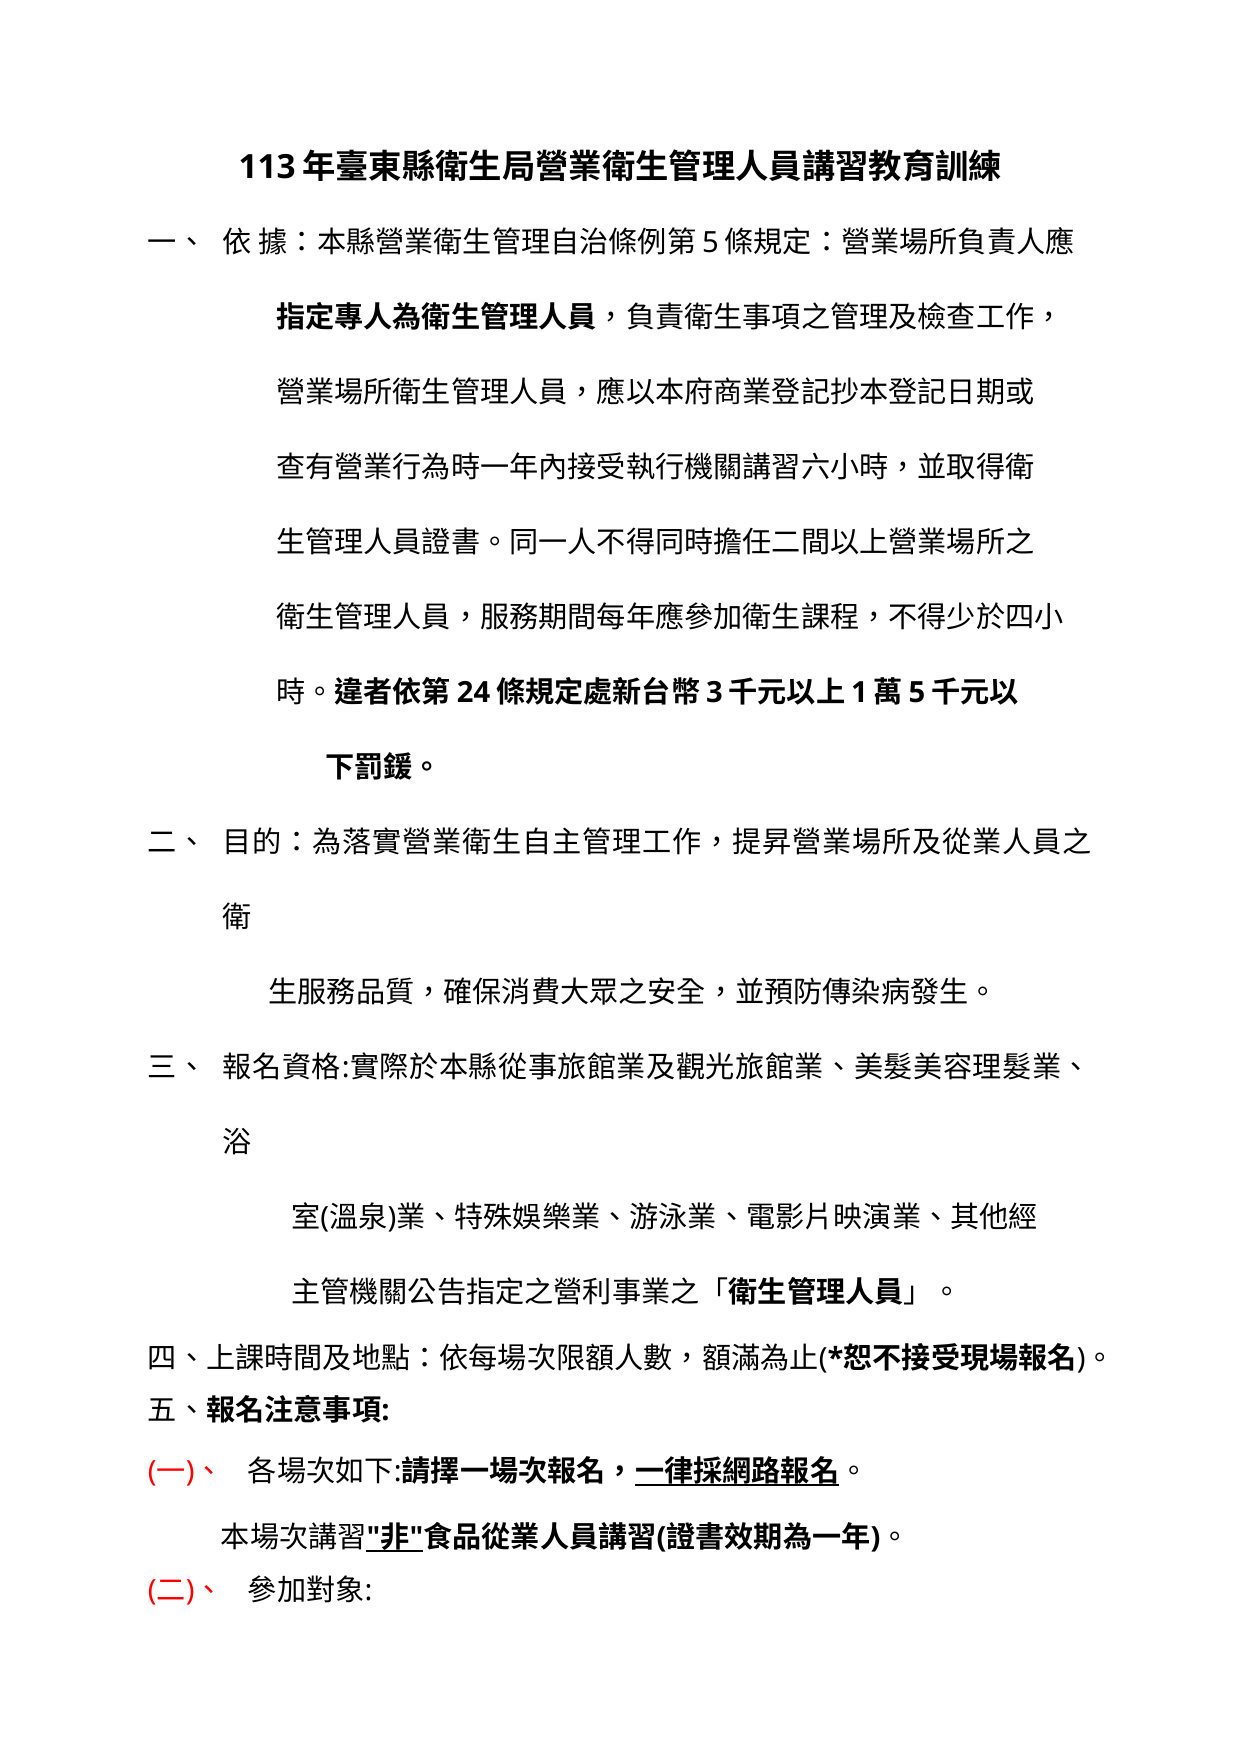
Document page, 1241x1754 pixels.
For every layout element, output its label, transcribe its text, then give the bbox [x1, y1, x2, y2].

list 指定專人為衛生管理人員，負責衛生事項之管理及檢查工作， [223, 277, 1092, 352]
list 目的：為落實營業衛生自主管理工作，提昇營業場所及從業人員之衛 [148, 802, 1092, 952]
list 營業場所衛生管理人員，應以本府商業登記抄本登記日期或 [223, 352, 1092, 427]
list 報名資格:實際於本縣從事旅館業及觀光旅館業、美髮美容理髮業、浴 [148, 1027, 1092, 1177]
list 查有營業行為時一年內接受執行機關講習六小時，並取得衛 [223, 427, 1092, 502]
list 生管理人員證書。同一人不得同時擔任二間以上營業場所之 [223, 502, 1092, 577]
text 四、上課時間及地點：依每場次限額人數，額滿為止(*恕不接受現場報名)。 [148, 1327, 1092, 1379]
text 五、報名注意事項: [148, 1379, 1092, 1431]
list 參加對象: [148, 1558, 1092, 1610]
list 時。違者依第24條規定處新台幣3千元以上1萬5千元以 [223, 652, 1092, 727]
list 衛生管理人員，服務期間每年應參加衛生課程，不得少於四小 [223, 577, 1092, 652]
list 生服務品質，確保消費大眾之安全，並預防傳染病發生。 [223, 952, 1092, 1027]
list 各場次如下:請擇一場次報名，一律採網路報名。 [148, 1431, 1092, 1506]
list 依 據：本縣營業衛生管理自治條例第5條規定：營業場所負責人應 [148, 202, 1092, 277]
text 113年臺東縣衛生局營業衛生管理人員講習教育訓練 [148, 127, 1092, 202]
list 主管機關公告指定之營利事業之「衛生管理人員」。 [223, 1252, 1092, 1327]
list 室(溫泉)業、特殊娛樂業、游泳業、電影片映演業、其他經 [223, 1177, 1092, 1252]
list 本場次講習"非"食品從業人員講習(證書效期為一年)。 [198, 1506, 1092, 1558]
list 下罰鍰。 [223, 727, 1092, 802]
